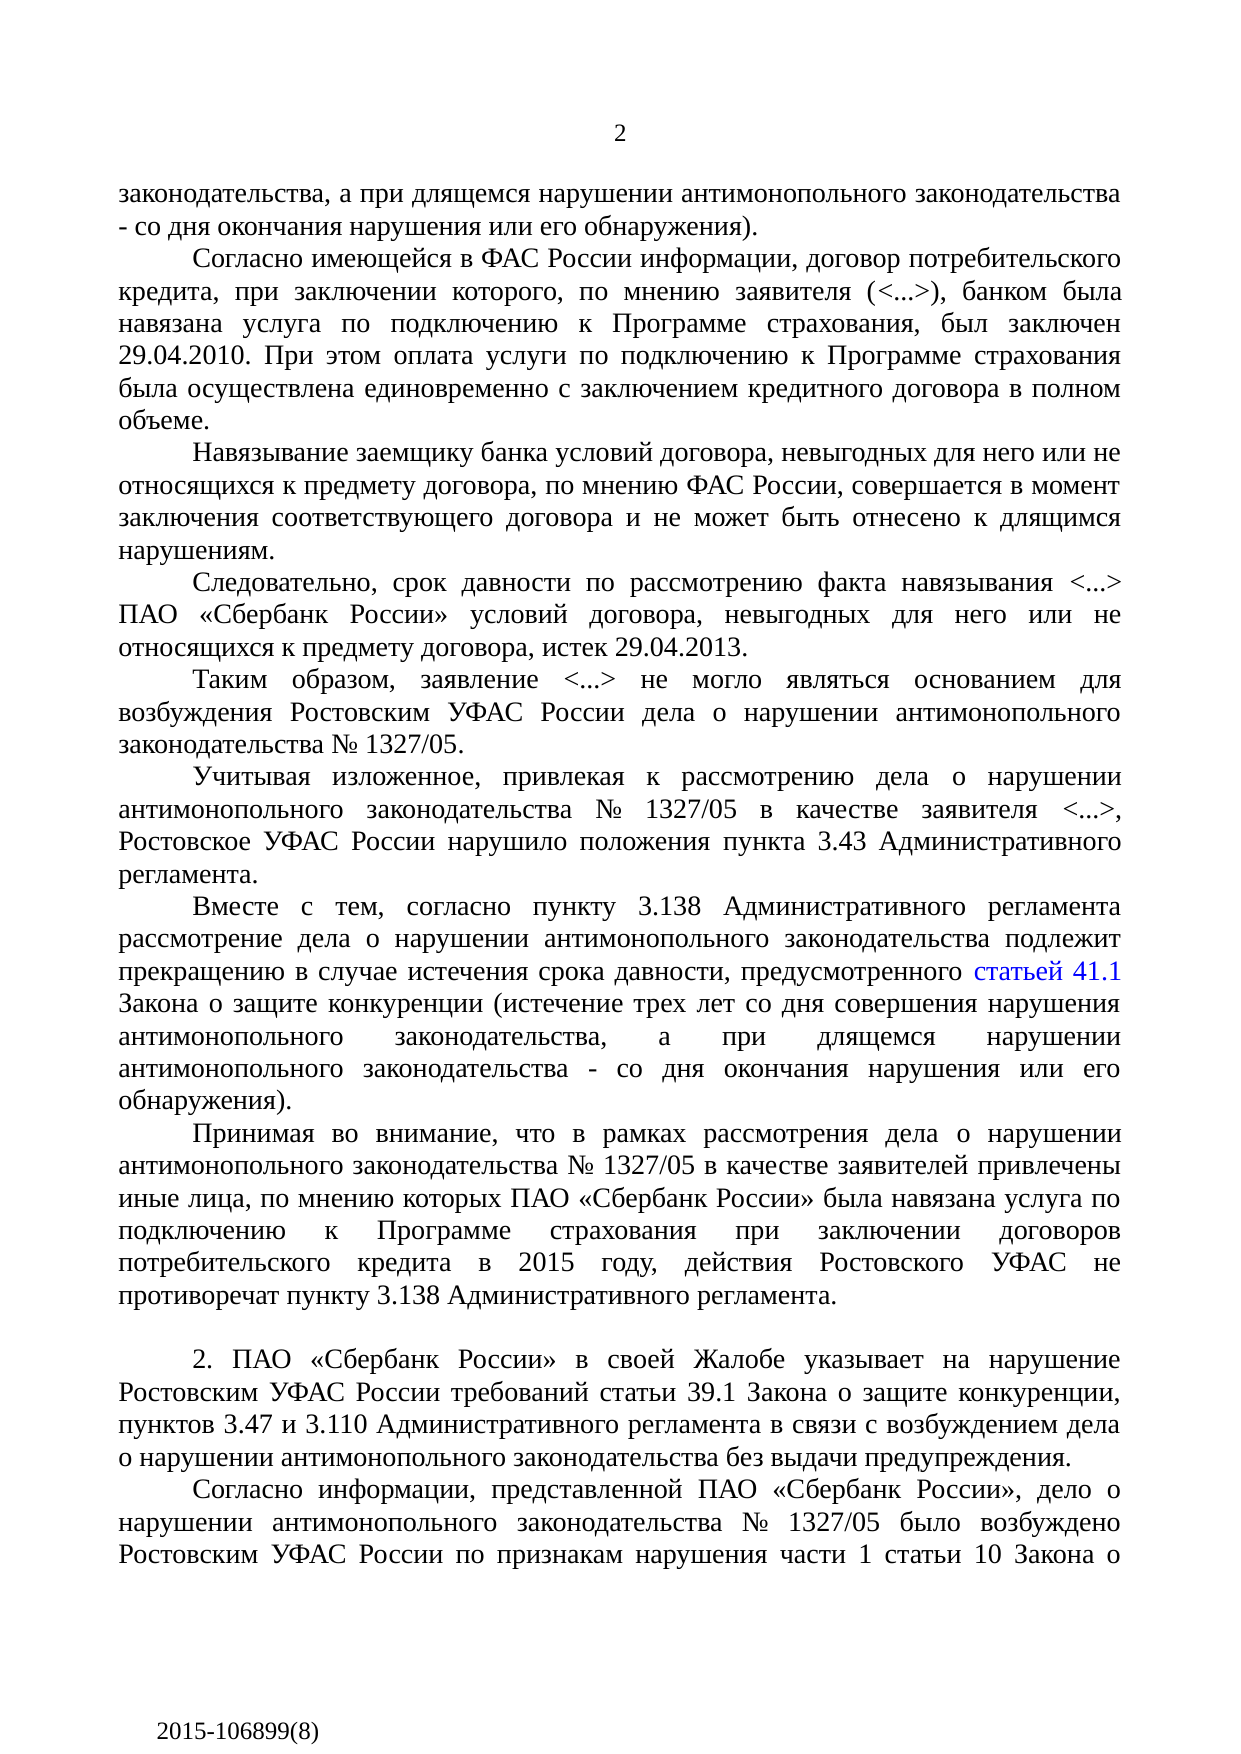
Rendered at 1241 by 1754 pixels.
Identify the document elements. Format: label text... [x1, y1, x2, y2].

text Согласно имеющейся в ФАС России информации, договор потребительского кредита, при заключении которого, по мнению заявителя (<...>), банком была навязана услуга по подключению к Программе страхования, был заключен 29.04.2010. При этом оплата услуги по подключению к Программе страхования была осуществлена единовременно с заключением кредитного договора в полном объеме. [118, 241, 1122, 436]
text законодательства, а при длящемся нарушении антимонопольного законодательства - со дня окончания нарушения или его обнаружения). [118, 176, 1122, 241]
text 2. ПАО «Сбербанк России» в своей Жалобе указывает на нарушение Ростовским УФАС России требований статьи 39.1 Закона о защите конкуренции, пунктов 3.47 и 3.110 Административного регламента в связи с возбуждением дела о нарушении антимонопольного законодательства без выдачи предупреждения. [118, 1343, 1122, 1472]
text Таким образом, заявление <...> не могло являться основанием для возбуждения Ростовским УФАС России дела о нарушении антимонопольного законодательства № 1327/05. [118, 662, 1122, 759]
text Согласно информации, представленной ПАО «Сбербанк России», дело о нарушении антимонопольного законодательства № 1327/05 было возбуждено Ростовским УФАС России по признакам нарушения части 1 статьи 10 Закона о [118, 1472, 1122, 1569]
text Принимая во внимание, что в рамках рассмотрения дела о нарушении антимонопольного законодательства № 1327/05 в качестве заявителей привлечены иные лица, по мнению которых ПАО «Сбербанк России» была навязана услуга по подключению к Программе страхования при заключении договоров потребительского кредита в 2015 году, действия Ростовского УФАС не противоречат пункту 3.138 Административного регламента. [118, 1116, 1122, 1310]
text Вместе с тем, согласно пункту 3.138 Административного регламента рассмотрение дела о нарушении антимонопольного законодательства подлежит прекращению в случае истечения срока давности, предусмотренного статьей 41.1 Закона о защите конкуренции (истечение трех лет со дня совершения нарушения антимонопольного законодательства, а при длящемся нарушении антимонопольного законодательства - со дня окончания нарушения или его обнаружения). [118, 889, 1122, 1116]
text Навязывание заемщику банка условий договора, невыгодных для него или не относящихся к предмету договора, по мнению ФАС России, совершается в момент заключения соответствующего договора и не может быть отнесено к длящимся нарушениям. [118, 436, 1122, 565]
text Следовательно, срок давности по рассмотрению факта навязывания <...> ПАО «Сбербанк России» условий договора, невыгодных для него или не относящихся к предмету договора, истек 29.04.2013. [118, 565, 1122, 662]
text Учитывая изложенное, привлекая к рассмотрению дела о нарушении антимонопольного законодательства № 1327/05 в качестве заявителя <...>, Ростовское УФАС России нарушило положения пункта 3.43 Административного регламента. [118, 759, 1122, 889]
